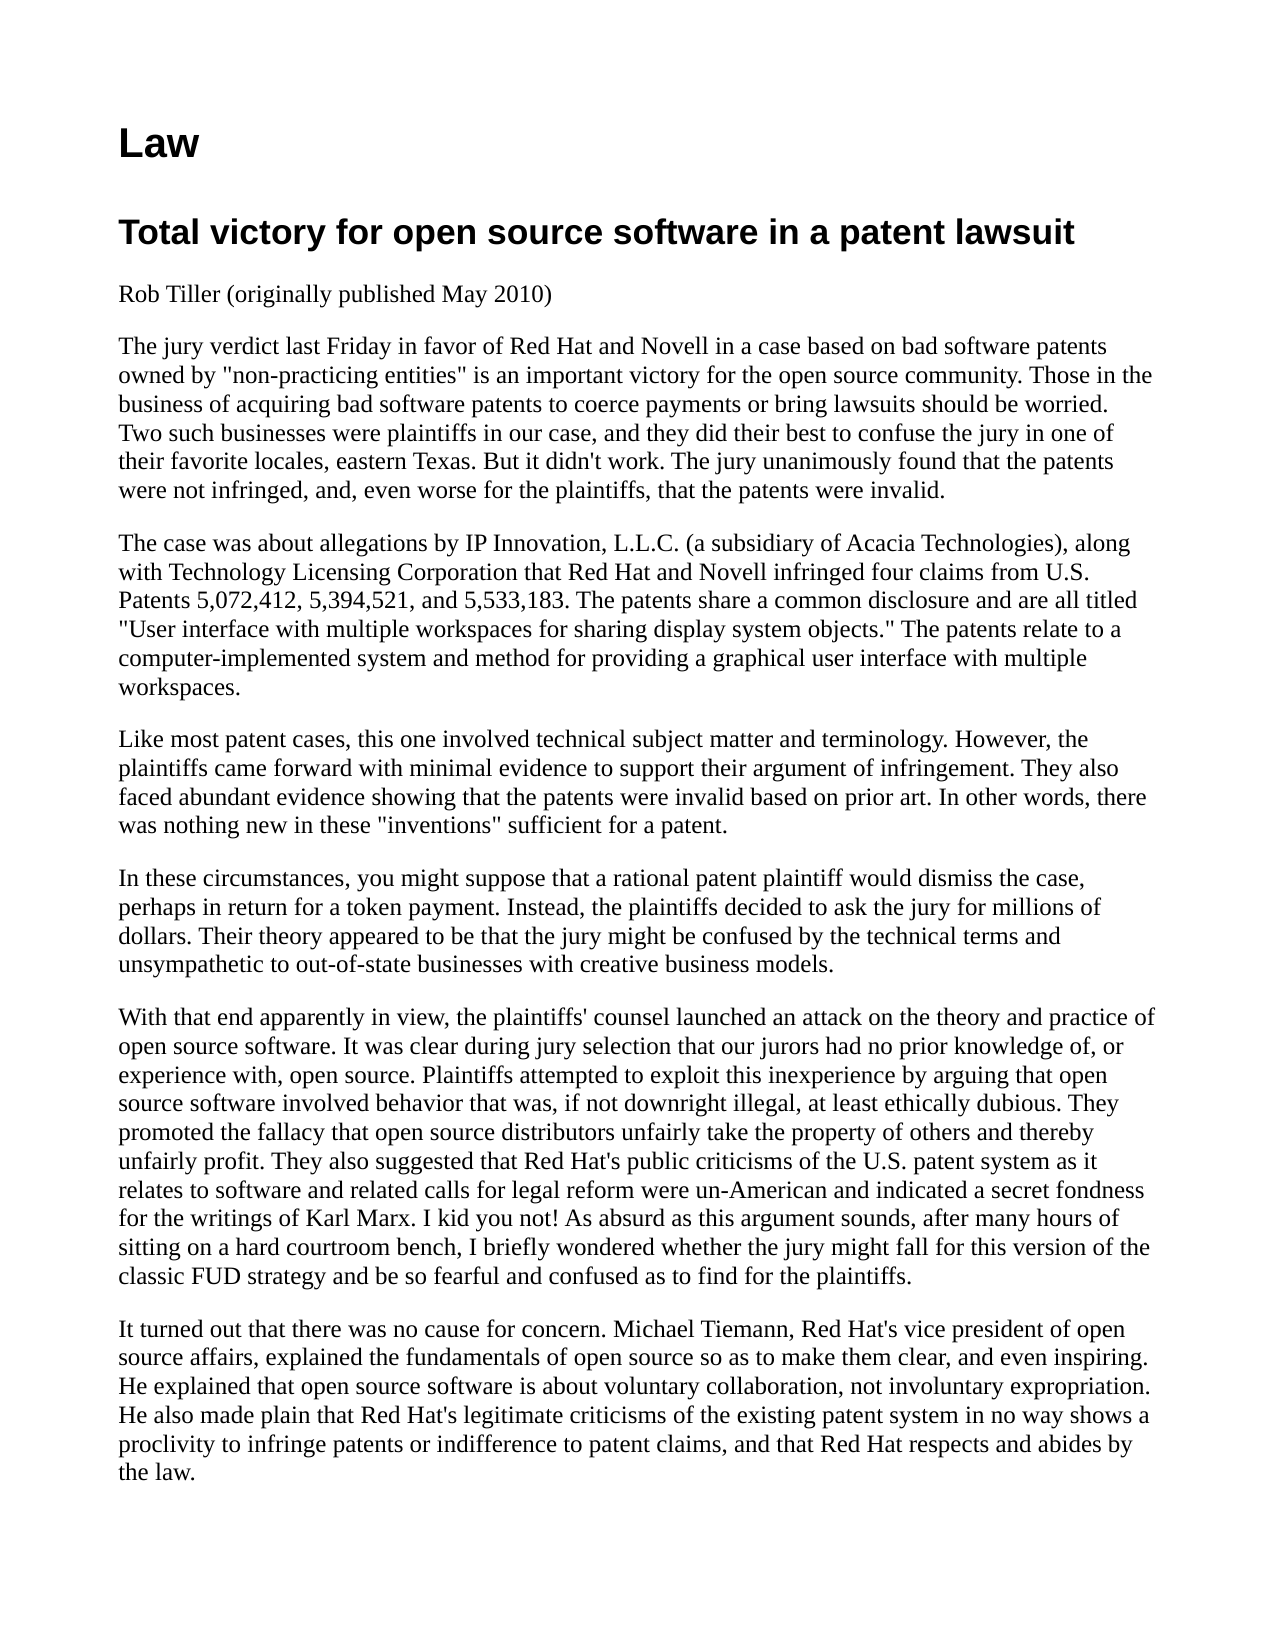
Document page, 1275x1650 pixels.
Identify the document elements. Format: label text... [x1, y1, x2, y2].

text In these circumstances, you might suppose that a rational patent plaintiff would dismiss the case, perhaps in return for a token payment. Instead, the plaintiffs decided to ask the jury for millions of dollars. Their theory appeared to be that the jury might be confused by the technical terms and unsympathetic to out-of-state businesses with creative business models. [118, 863, 1157, 978]
text The case was about allegations by IP Innovation, L.L.C. (a subsidiary of Acacia Technologies), along with Technology Licensing Corporation that Red Hat and Novell infringed four claims from U.S. Patents 5,072,412, 5,394,521, and 5,533,183. The patents share a common disclosure and are all titled "User interface with multiple workspaces for sharing display system objects." The patents relate to a computer-implemented system and method for providing a graphical user interface with multiple workspaces. [118, 528, 1157, 700]
text Like most patent cases, this one involved technical subject matter and terminology. However, the plaintiffs came forward with minimal evidence to support their argument of infringement. They also faced abundant evidence showing that the patents were invalid based on prior art. In other words, there was nothing new in these "inventions" sufficient for a patent. [118, 724, 1157, 839]
text It turned out that there was no cause for concern. Michael Tiemann, Red Hat's vice president of open source affairs, explained the fundamentals of open source so as to make them clear, and even inspiring. He explained that open source software is about voluntary collaboration, not involuntary expropriation. He also made plain that Red Hat's legitimate criticisms of the existing patent system in no way shows a proclivity to infringe patents or indifference to patent claims, and that Red Hat respects and abides by the law. [118, 1314, 1157, 1486]
text The jury verdict last Friday in favor of Red Hat and Novell in a case based on bad software patents owned by "non-practicing entities" is an important victory for the open source community. Those in the business of acquiring bad software patents to coerce payments or bring lawsuits should be worried. Two such businesses were plaintiffs in our case, and they did their best to confuse the jury in one of their favorite locales, eastern Texas. But it didn't work. The jury unanimously found that the patents were not infringed, and, even worse for the plaintiffs, that the patents were invalid. [118, 331, 1157, 504]
text Rob Tiller (originally published May 2010) [118, 279, 1157, 307]
subtitle Law [118, 118, 1157, 166]
subtitle Total victory for open source software in a patent lawsuit [118, 211, 1157, 252]
text With that end apparently in view, the plaintiffs' counsel launched an attack on the theory and practice of open source software. It was clear during jury selection that our jurors had no prior knowledge of, or experience with, open source. Plaintiffs attempted to exploit this inexperience by arguing that open source software involved behavior that was, if not downright illegal, at least ethically dubious. They promoted the fallacy that open source distributors unfairly take the property of others and thereby unfairly profit. They also suggested that Red Hat's public criticisms of the U.S. patent system as it relates to software and related calls for legal reform were un-American and indicated a secret fondness for the writings of Karl Marx. I kid you not! As absurd as this argument sounds, after many hours of sitting on a hard courtroom bench, I briefly wondered whether the jury might fall for this version of the classic FUD strategy and be so fearful and confused as to find for the plaintiffs. [118, 1002, 1157, 1290]
